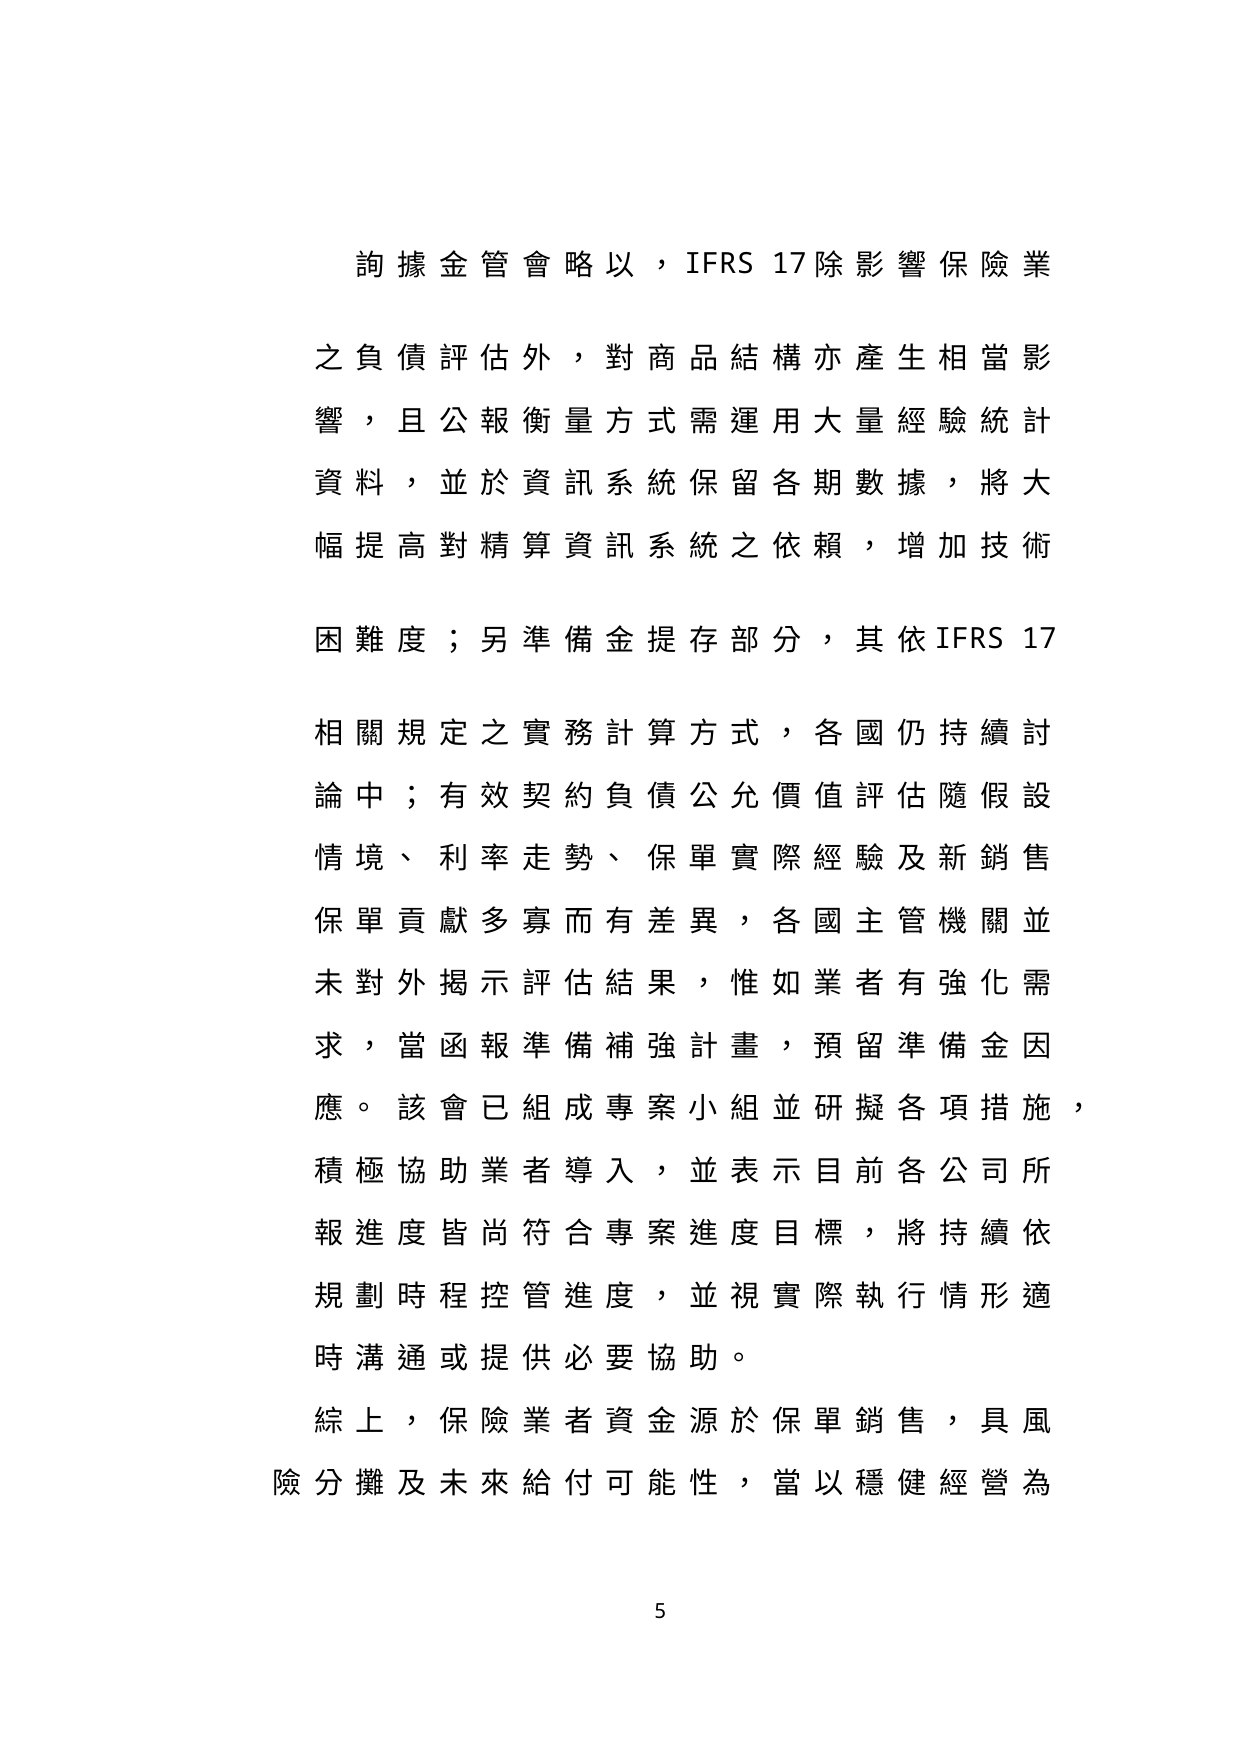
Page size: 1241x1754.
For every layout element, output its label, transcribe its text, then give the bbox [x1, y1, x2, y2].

text 詢據金管會略以，IFRS 17除影響保險業之負債評估外，對商品結構亦產生相當影響，且公報衡量方式需運用大量經驗統計資料，並於資訊系統保留各期數據，將大幅提高對精算資訊系統之依賴，增加技術困難度；另準備金提存部分，其依IFRS 17相關規定之實務計算方式，各國仍持續討論中；有效契約負債公允價值評估隨假設情境、利率走勢、保單實際經驗及新銷售保單貢獻多寡而有差異，各國主管機關並未對外揭示評估結果，惟如業者有強化需求，當函報準備補強計畫，預留準備金因應。該會已組成專案小組並研擬各項措施，積極協助業者導入，並表示目前各公司所報進度皆尚符合專案進度目標，將持續依規劃時程控管進度，並視實際執行情形適時溝通或提供必要協助。 [271, 189, 1058, 1377]
text 綜上，保險業者資金源於保單銷售，具風險分攤及未來給付可能性，當以穩健經營為 [242, 1377, 1058, 1502]
